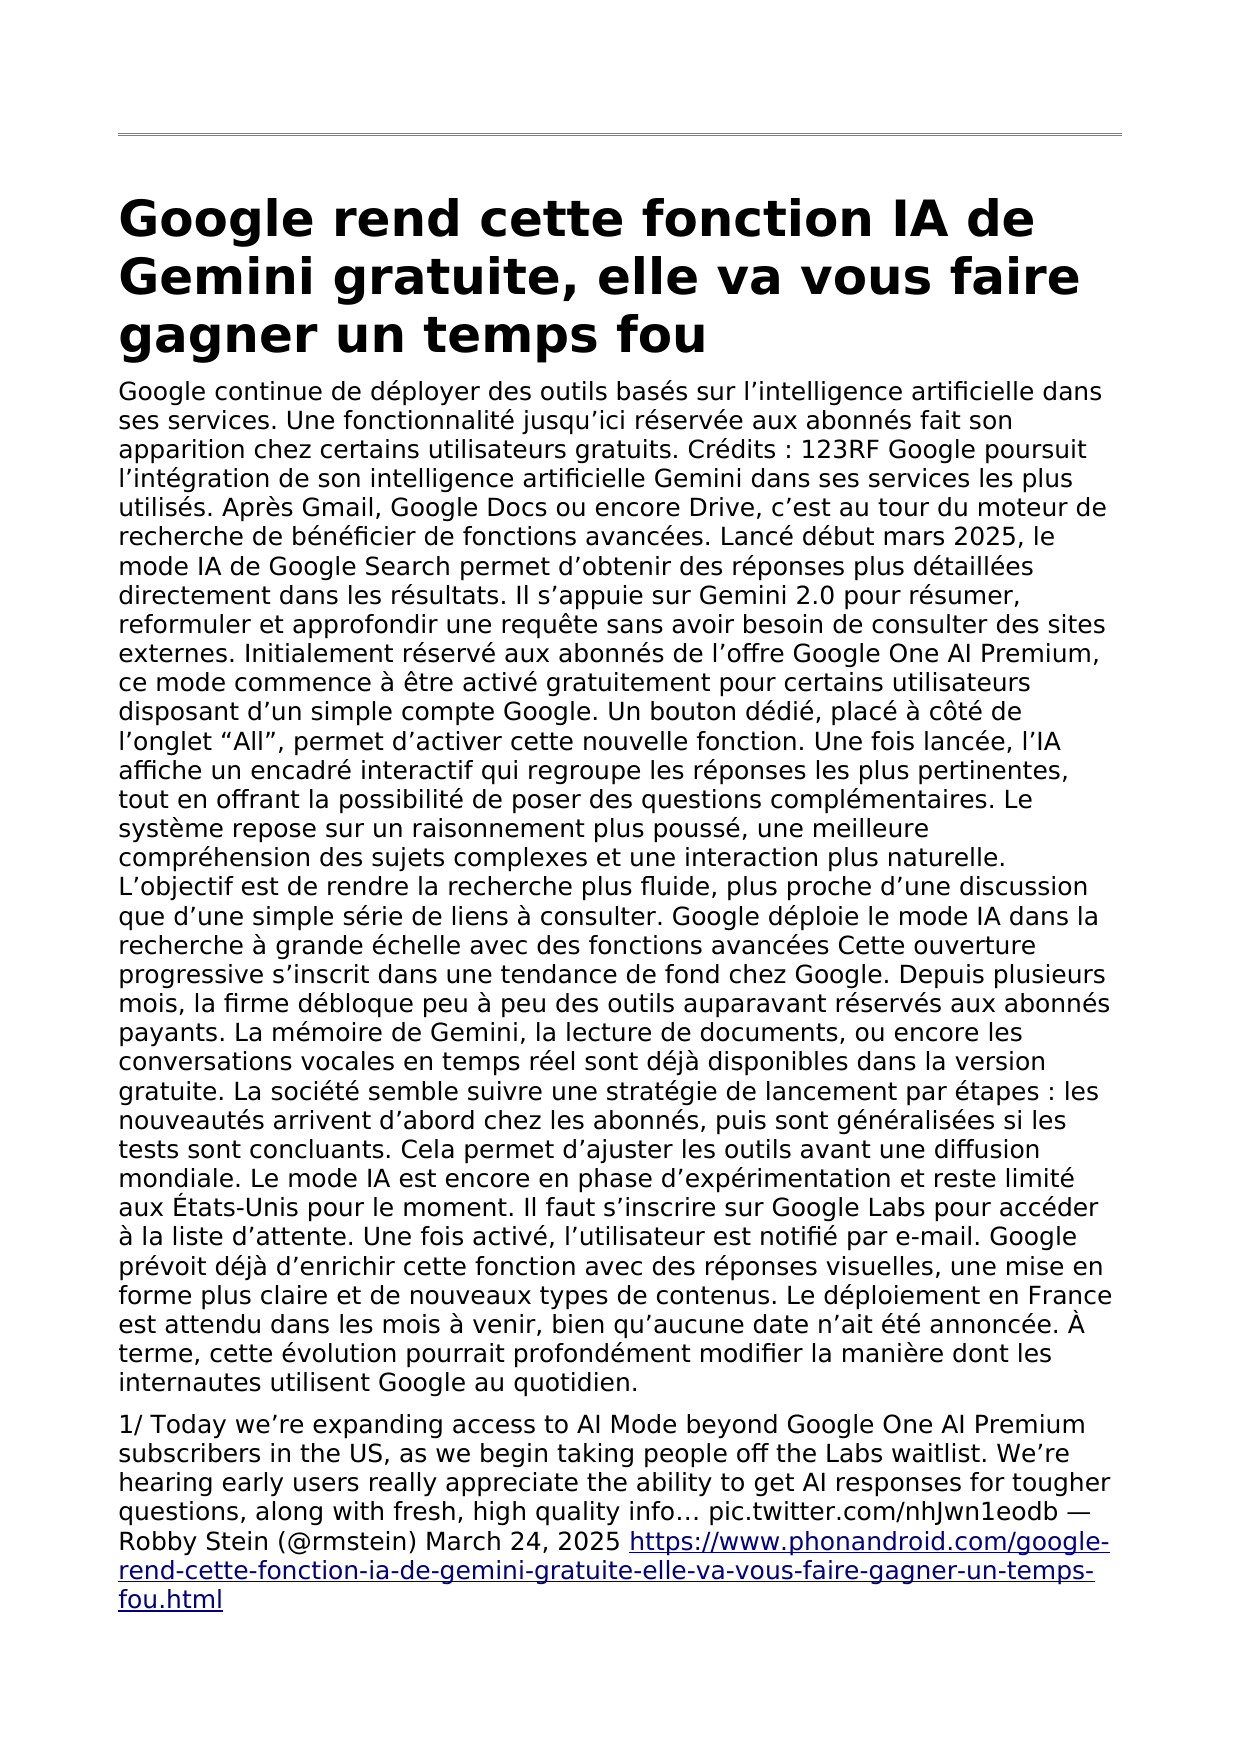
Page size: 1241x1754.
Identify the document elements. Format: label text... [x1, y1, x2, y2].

text 1/ Today we’re expanding access to AI Mode beyond Google One AI Premium subscribers in the US, as we begin taking people off the Labs waitlist. We’re hearing early users really appreciate the ability to get AI responses for tougher questions, along with fresh, high quality info… pic.twitter.com/nhJwn1eodb — Robby Stein (@rmstein) March 24, 2025 https://www.phonandroid.com/google-rend-cette-fonction-ia-de-gemini-gratuite-elle-va-vous-faire-gagner-un-temps-fou.html [118, 1410, 1122, 1614]
subtitle Google rend cette fonction IA de Gemini gratuite, elle va vous faire gagner un temps fou [118, 189, 1122, 364]
text Google continue de déployer des outils basés sur l’intelligence artificielle dans ses services. Une fonctionnalité jusqu’ici réservée aux abonnés fait son apparition chez certains utilisateurs gratuits. Crédits : 123RF Google poursuit l’intégration de son intelligence artificielle Gemini dans ses services les plus utilisés. Après Gmail, Google Docs ou encore Drive, c’est au tour du moteur de recherche de bénéficier de fonctions avancées. Lancé début mars 2025, le mode IA de Google Search permet d’obtenir des réponses plus détaillées directement dans les résultats. Il s’appuie sur Gemini 2.0 pour résumer, reformuler et approfondir une requête sans avoir besoin de consulter des sites externes. Initialement réservé aux abonnés de l’offre Google One AI Premium, ce mode commence à être activé gratuitement pour certains utilisateurs disposant d’un simple compte Google. Un bouton dédié, placé à côté de l’onglet “All”, permet d’activer cette nouvelle fonction. Une fois lancée, l’IA affiche un encadré interactif qui regroupe les réponses les plus pertinentes, tout en offrant la possibilité de poser des questions complémentaires. Le système repose sur un raisonnement plus poussé, une meilleure compréhension des sujets complexes et une interaction plus naturelle. L’objectif est de rendre la recherche plus fluide, plus proche d’une discussion que d’une simple série de liens à consulter. Google déploie le mode IA dans la recherche à grande échelle avec des fonctions avancées Cette ouverture progressive s’inscrit dans une tendance de fond chez Google. Depuis plusieurs mois, la firme débloque peu à peu des outils auparavant réservés aux abonnés payants. La mémoire de Gemini, la lecture de documents, ou encore les conversations vocales en temps réel sont déjà disponibles dans la version gratuite. La société semble suivre une stratégie de lancement par étapes : les nouveautés arrivent d’abord chez les abonnés, puis sont généralisées si les tests sont concluants. Cela permet d’ajuster les outils avant une diffusion mondiale. Le mode IA est encore en phase d’expérimentation et reste limité aux États-Unis pour le moment. Il faut s’inscrire sur Google Labs pour accéder à la liste d’attente. Une fois activé, l’utilisateur est notifié par e-mail. Google prévoit déjà d’enrichir cette fonction avec des réponses visuelles, une mise en forme plus claire et de nouveaux types de contenus. Le déploiement en France est attendu dans les mois à venir, bien qu’aucune date n’ait été annoncée. À terme, cette évolution pourrait profondément modifier la manière dont les internautes utilisent Google au quotidien. [118, 377, 1122, 1397]
